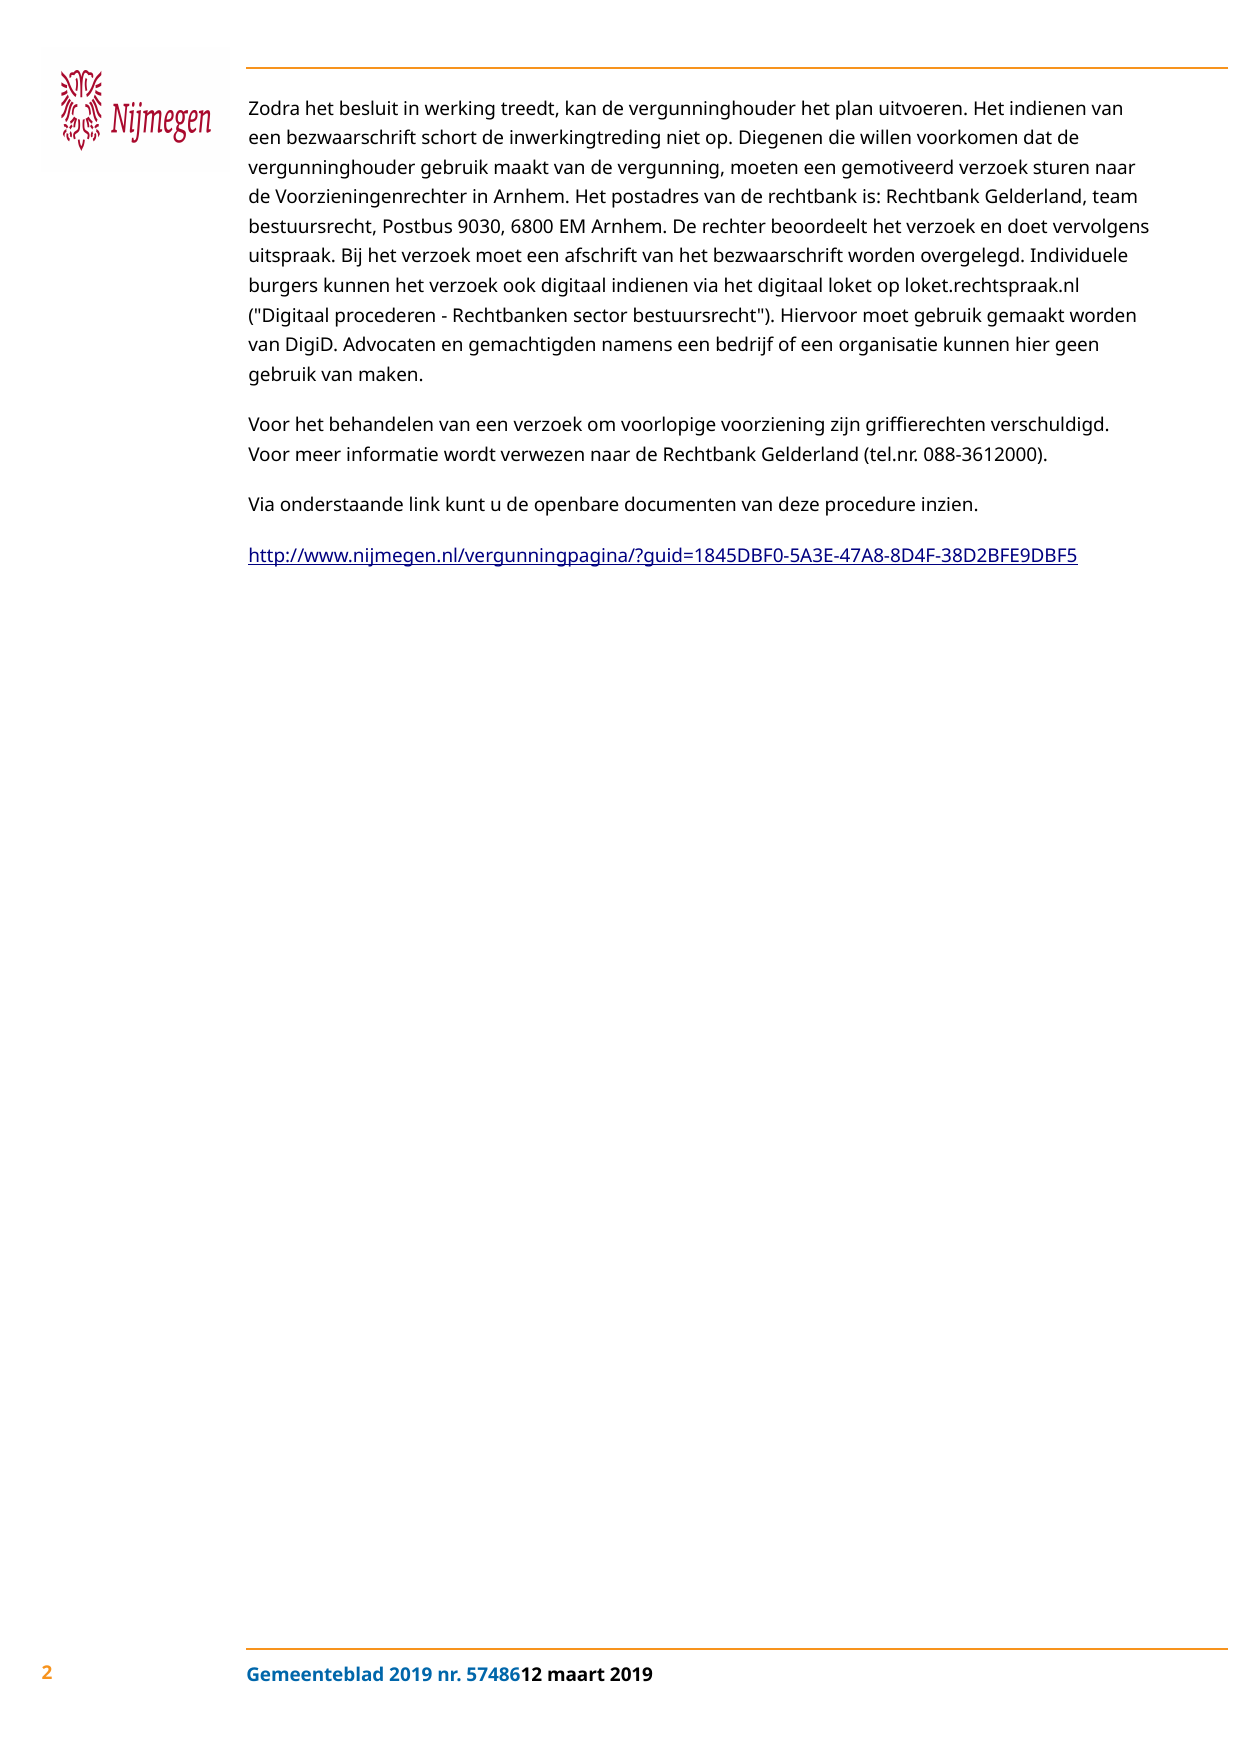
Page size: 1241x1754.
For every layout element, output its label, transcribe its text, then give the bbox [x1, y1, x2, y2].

text Zodra het besluit in werking treedt, kan de vergunninghouder het plan uitvoeren. Het indienen van een bezwaarschrift schort de inwerkingtreding niet op. Diegenen die willen voorkomen dat de vergunninghouder gebruik maakt van de vergunning, moeten een gemotiveerd verzoek sturen naar de Voorzieningenrechter in Arnhem. Het postadres van de rechtbank is: Rechtbank Gelderland, team bestuursrecht, Postbus 9030, 6800 EM Arnhem. De rechter beoordeelt het verzoek en doet vervolgens uitspraak. Bij het verzoek moet een afschrift van het bezwaarschrift worden overgelegd. Individuele burgers kunnen het verzoek ook digitaal indienen via het digitaal loket op loket.rechtspraak.nl ("Digitaal procederen - Rechtbanken sector bestuursrecht"). Hiervoor moet gebruik gemaakt worden van DigiD. Advocaten en gemachtigden namens een bedrijf of een organisatie kunnen hier geen gebruik van maken. [248, 95, 1152, 387]
text Via onderstaande link kunt u de openbare documenten van deze procedure inzien. [248, 491, 1152, 517]
picture [41, 47, 231, 172]
text http://www.nijmegen.nl/vergunningpagina/?guid=1845DBF0-5A3E-47A8-8D4F-38D2BFE9DBF5 [248, 542, 1152, 568]
text Voor het behandelen van een verzoek om voorlopige voorziening zijn griffierechten verschuldigd. Voor meer informatie wordt verwezen naar de Rechtbank Gelderland (tel.nr. 088-3612000). [248, 411, 1152, 467]
